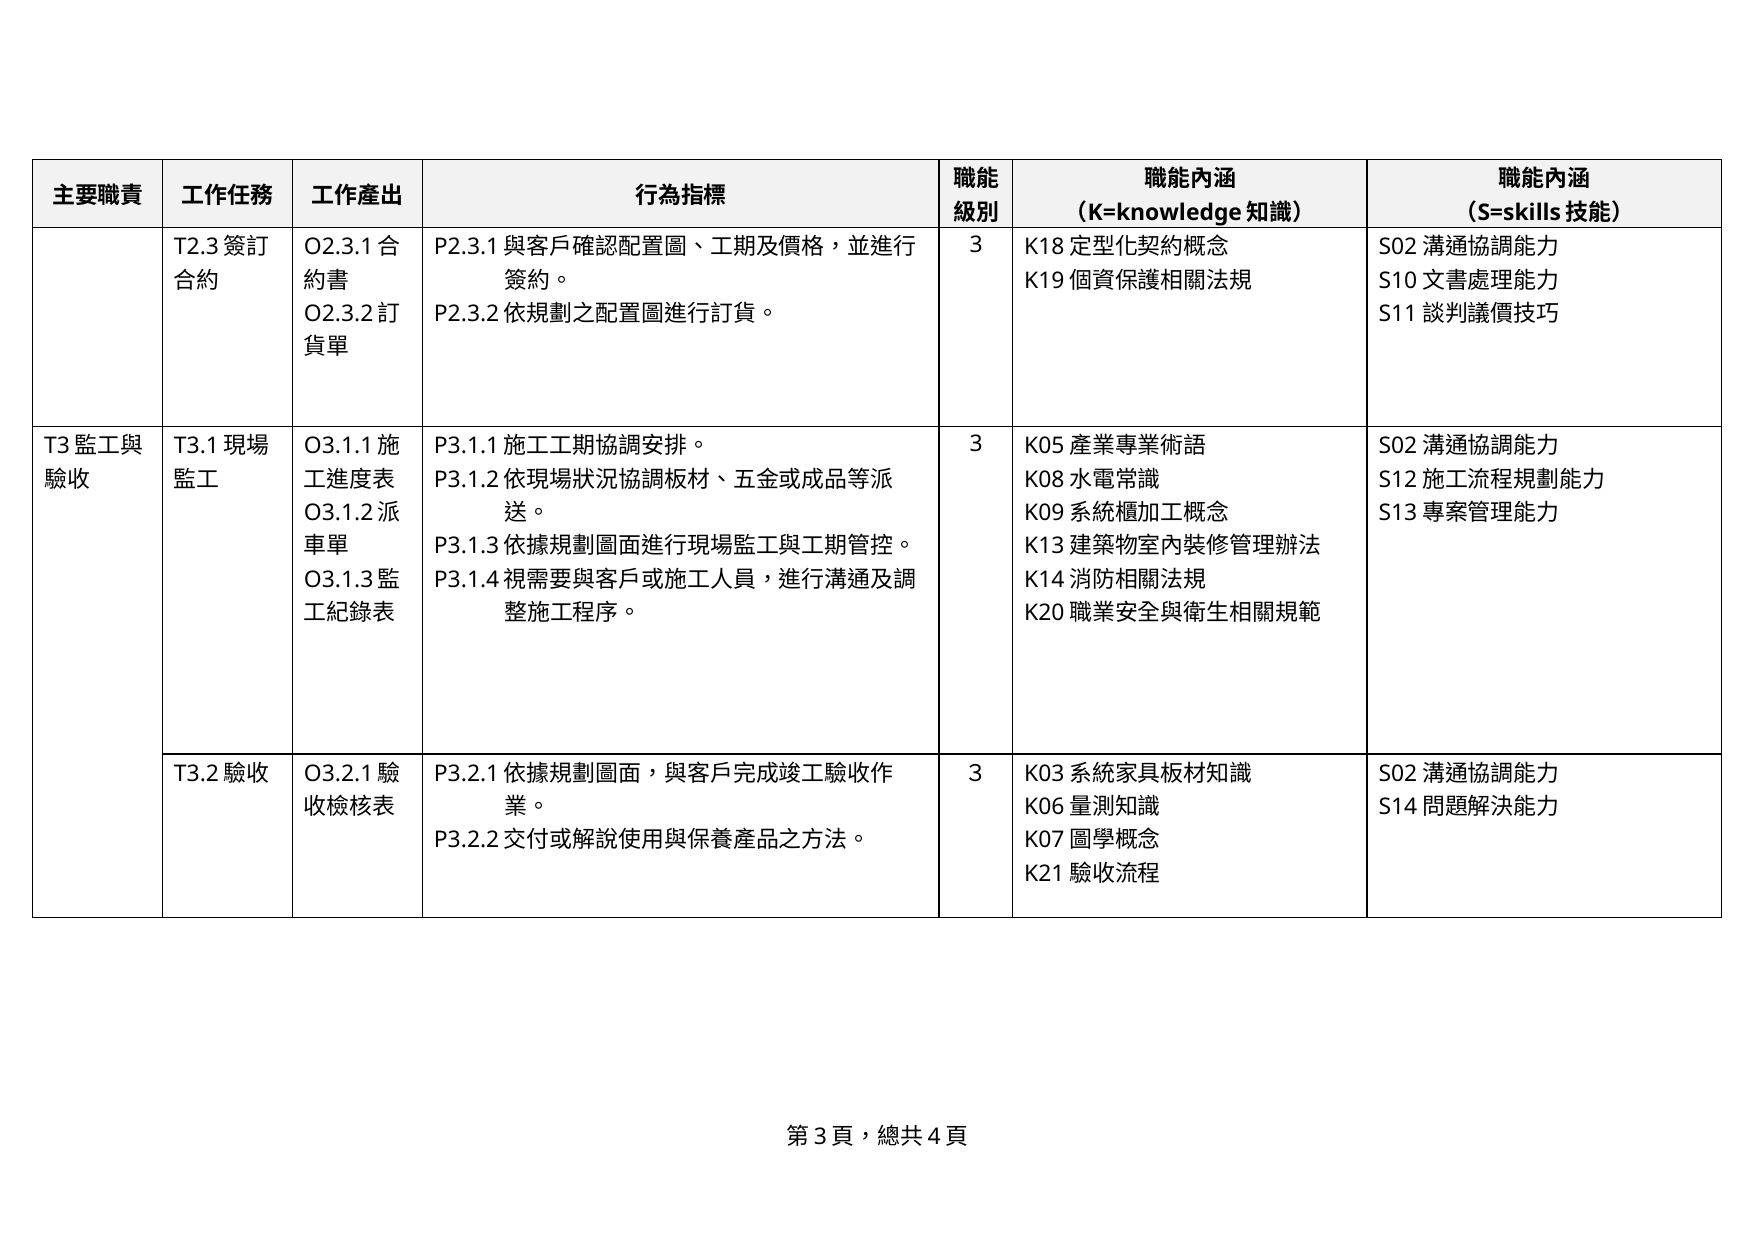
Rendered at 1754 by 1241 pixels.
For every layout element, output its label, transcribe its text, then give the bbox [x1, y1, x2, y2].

table_header 主要職責 [33, 160, 162, 227]
table_cell T3監工與驗收 [33, 427, 162, 916]
table_header 行為指標 [423, 160, 938, 227]
table_cell 3 [940, 427, 1012, 753]
table_cell P3.1.1施工工期協調安排。 P3.1.2依現場狀況協調板材、五金或成品等派送。 P3.1.3依據規劃圖面進行現場監工與工期管控。 P3.1.4視需要與客戶或施工人員，進行溝通及調整施工程序。 [423, 427, 938, 753]
table_cell T2.3簽訂合約 [163, 228, 292, 426]
table_cell T3.2驗收 [163, 755, 292, 916]
table_cell O3.1.1施工進度表 O3.1.2派車單 O3.1.3監工紀錄表 [293, 427, 422, 753]
table_cell S02溝通協調能力 S14問題解決能力 [1368, 755, 1721, 916]
table_cell O2.3.1合約書 O2.3.2訂貨單 [293, 228, 422, 426]
table_cell T3.1現場監工 [163, 427, 292, 753]
table_cell P3.2.1依據規劃圖面，與客戶完成竣工驗收作業。 P3.2.2交付或解說使用與保養產品之方法。 [423, 755, 938, 916]
table_cell K05產業專業術語 K08水電常識 K09系統櫃加工概念 K13建築物室內裝修管理辦法 K14消防相關法規 K20職業安全與衛生相關規範 [1013, 427, 1366, 753]
table_cell ３ [940, 755, 1012, 916]
table_cell P2.3.1與客戶確認配置圖、工期及價格，並進行簽約。 P2.3.2依規劃之配置圖進行訂貨。 [423, 228, 938, 426]
table_cell 3 [940, 228, 1012, 426]
table_header 職能內涵 （S=skills技能） [1368, 160, 1721, 227]
table_cell [33, 228, 162, 426]
table_header 職能級別 [940, 160, 1012, 227]
table_header 職能內涵 （K=knowledge知識） [1013, 160, 1366, 227]
table_header 工作任務 [163, 160, 292, 227]
table_cell S02溝通協調能力 S12施工流程規劃能力 S13專案管理能力 [1368, 427, 1721, 753]
table_cell K03系統家具板材知識 K06量測知識 K07圖學概念 K21驗收流程 [1013, 755, 1366, 916]
table_cell O3.2.1驗收檢核表 [293, 755, 422, 916]
table_cell K18定型化契約概念 K19個資保護相關法規 [1013, 228, 1366, 426]
table_cell S02溝通協調能力 S10文書處理能力 S11談判議價技巧 [1368, 228, 1721, 426]
table_header 工作產出 [293, 160, 422, 227]
